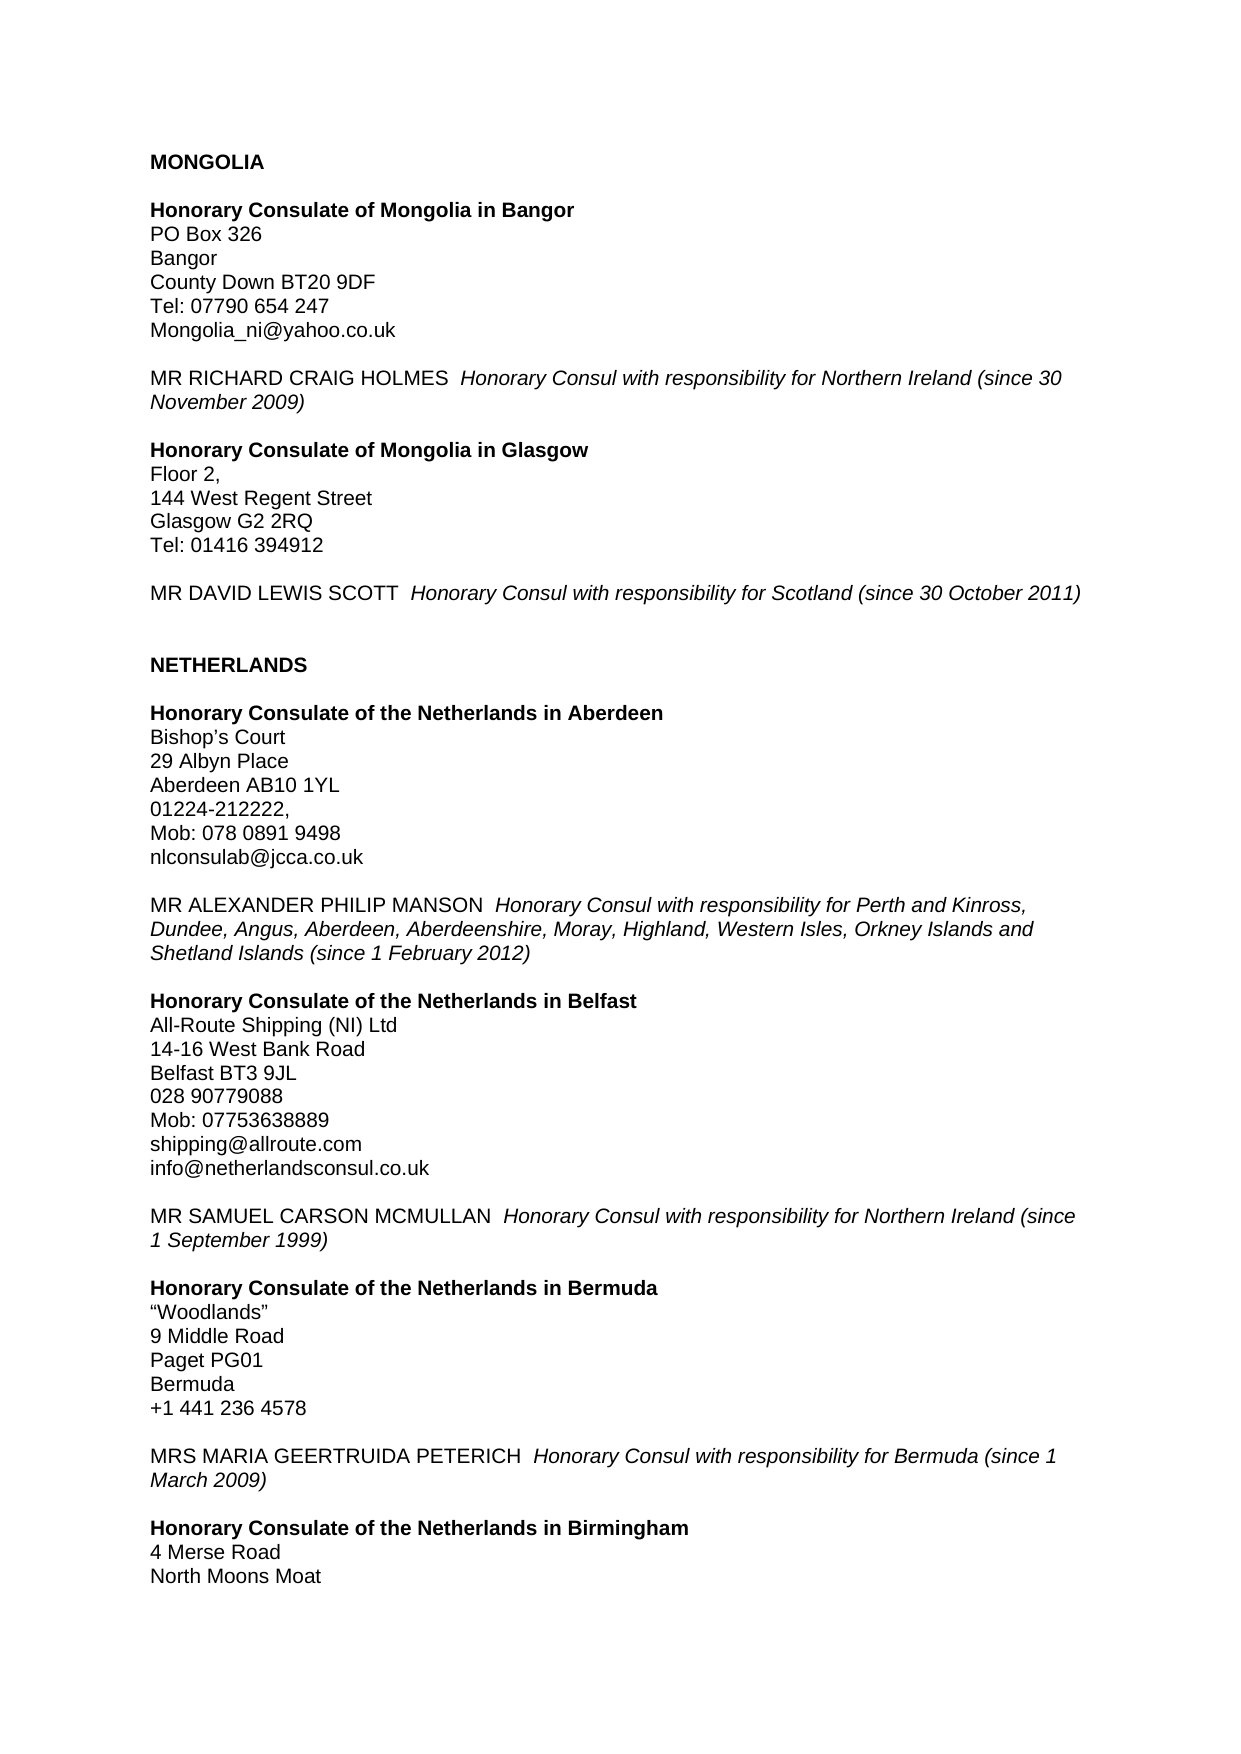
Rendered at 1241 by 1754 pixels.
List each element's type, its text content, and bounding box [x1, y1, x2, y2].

text Paget PG01 [150, 1348, 1090, 1372]
text Tel: 01416 394912 [150, 533, 1090, 557]
text 4 Merse Road [150, 1539, 1090, 1563]
text Honorary Consulate of the Netherlands in Birmingham [150, 1516, 1090, 1539]
text Mongolia_ni@yahoo.co.uk [150, 318, 1090, 342]
text Bangor [150, 246, 1090, 270]
text Aberdeen AB10 1YL [150, 773, 1090, 797]
text shipping@allroute.com [150, 1132, 1090, 1156]
text “Woodlands” [150, 1300, 1090, 1324]
text Mob: 078 0891 9498 [150, 821, 1090, 845]
text 01224-212222, [150, 797, 1090, 821]
text 14-16 West Bank Road [150, 1036, 1090, 1060]
text Honorary Consulate of Mongolia in Bangor [150, 198, 1090, 222]
text Honorary Consulate of the Netherlands in Bermuda [150, 1276, 1090, 1300]
text North Moons Moat [150, 1563, 1090, 1587]
text +1 441 236 4578 [150, 1396, 1090, 1420]
text MRS MARIA GEERTRUIDA PETERICH Honorary Consul with responsibility for Bermuda (since 1 March 2009) [150, 1444, 1090, 1492]
text nlconsulab@jcca.co.uk [150, 845, 1090, 869]
text Bishop’s Court [150, 725, 1090, 749]
text MONGOLIA [150, 150, 1090, 174]
text Tel: 07790 654 247 [150, 294, 1090, 318]
text MR RICHARD CRAIG HOLMES Honorary Consul with responsibility for Northern Ireland (since 30 November 2009) [150, 366, 1090, 413]
text NETHERLANDS [150, 653, 1090, 677]
text Honorary Consulate of the Netherlands in Belfast [150, 988, 1090, 1012]
text MR DAVID LEWIS SCOTT Honorary Consul with responsibility for Scotland (since 30 October 2011) [150, 581, 1090, 605]
text Bermuda [150, 1372, 1090, 1396]
text info@netherlandsconsul.co.uk [150, 1156, 1090, 1180]
text MR SAMUEL CARSON MCMULLAN Honorary Consul with responsibility for Northern Ireland (since 1 September 1999) [150, 1204, 1090, 1252]
text Honorary Consulate of the Netherlands in Aberdeen [150, 701, 1090, 725]
text Belfast BT3 9JL [150, 1060, 1090, 1084]
text All-Route Shipping (NI) Ltd [150, 1012, 1090, 1036]
text 29 Albyn Place [150, 749, 1090, 773]
text Honorary Consulate of Mongolia in Glasgow [150, 437, 1090, 461]
text MR ALEXANDER PHILIP MANSON Honorary Consul with responsibility for Perth and Kinross, Dundee, Angus, Aberdeen, Aberdeenshire, Moray, Highland, Western Isles, Orkney Islands and Shetland Islands (since 1 February 2012) [150, 893, 1090, 964]
text Mob: 07753638889 [150, 1108, 1090, 1132]
text PO Box 326 [150, 222, 1090, 246]
text Floor 2, [150, 461, 1090, 485]
text 9 Middle Road [150, 1324, 1090, 1348]
text Glasgow G2 2RQ [150, 509, 1090, 533]
text 144 West Regent Street [150, 485, 1090, 509]
text County Down BT20 9DF [150, 270, 1090, 294]
text 028 90779088 [150, 1084, 1090, 1108]
